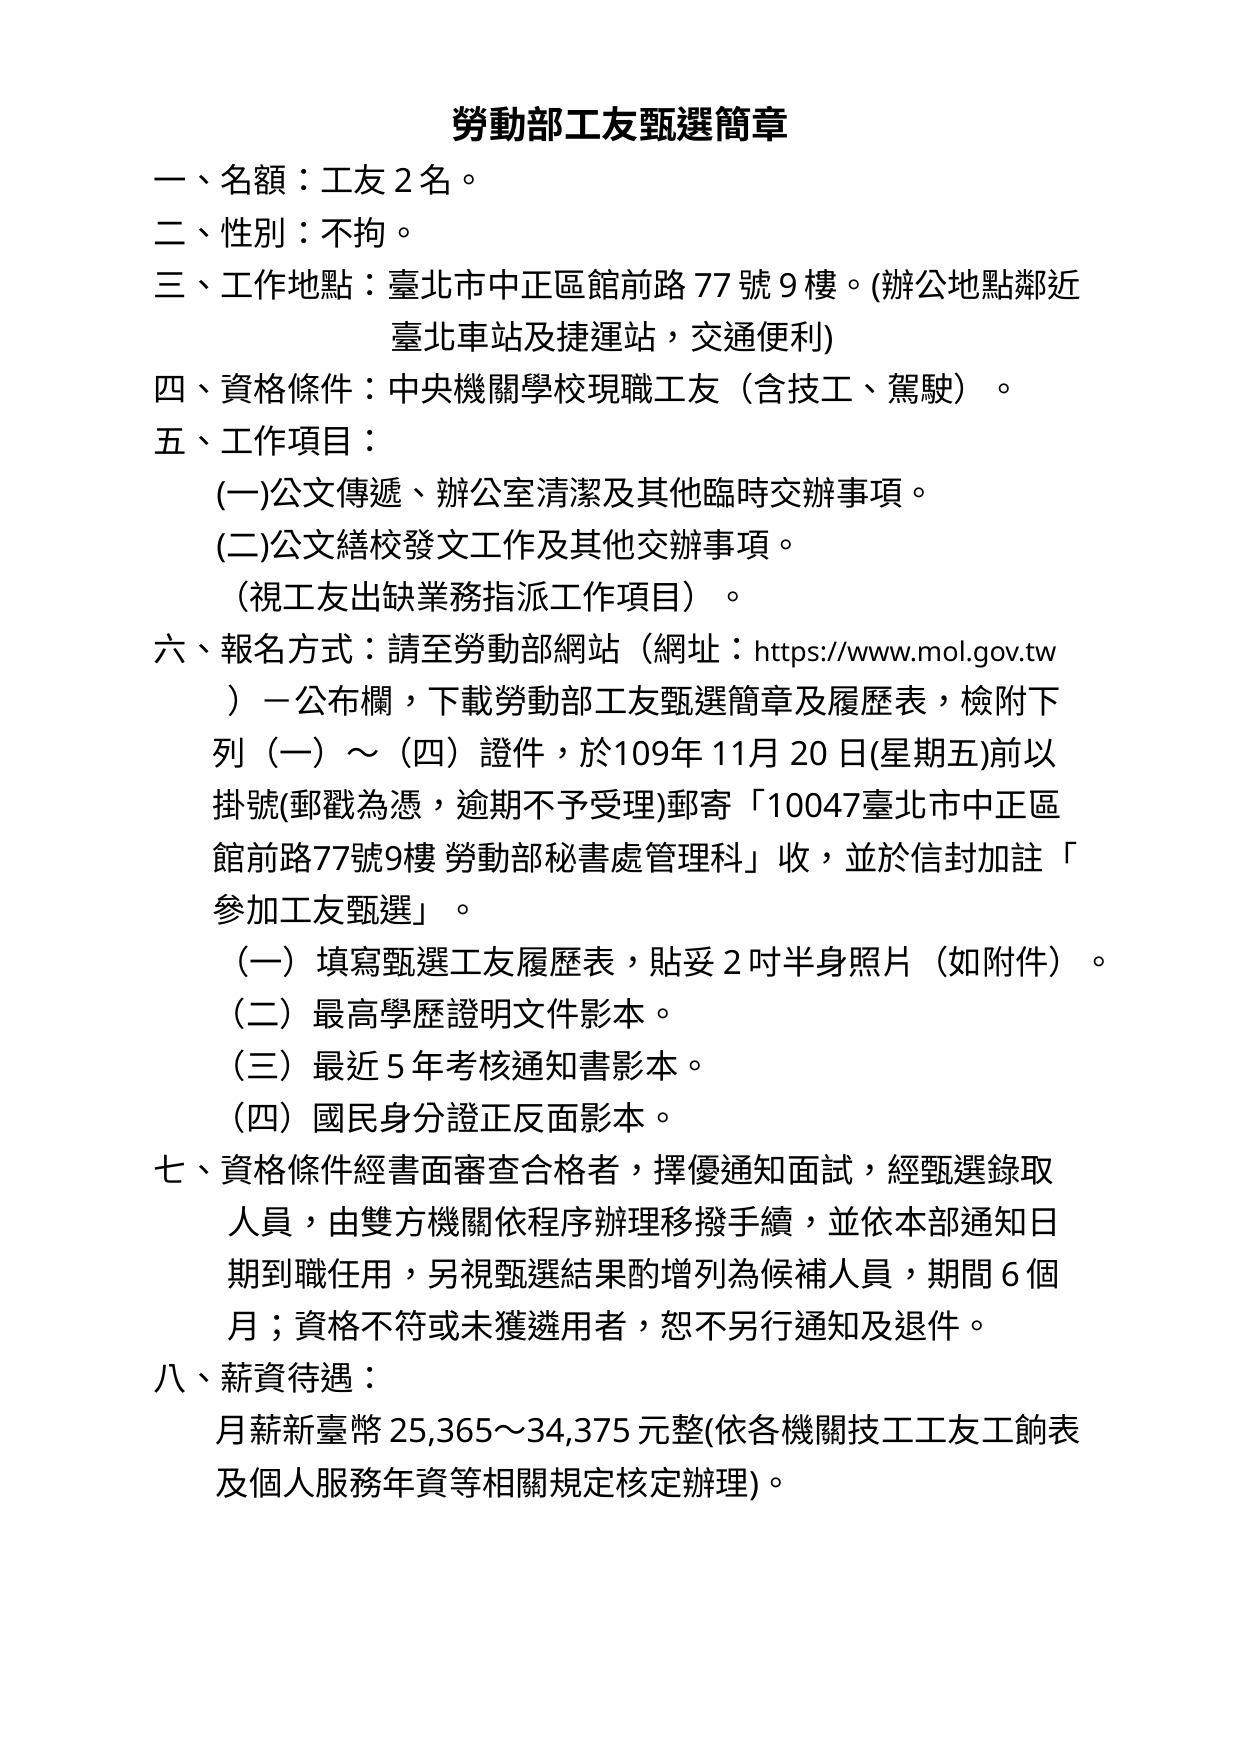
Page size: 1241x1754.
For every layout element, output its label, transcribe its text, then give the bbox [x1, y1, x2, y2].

text (一)公文傳遞、辦公室清潔及其他臨時交辦事項。 [216, 464, 1087, 516]
text （一）填寫甄選工友履歷表，貼妥2吋半身照片（如附件）。 [216, 932, 1087, 984]
text 七、資格條件經書面審查合格者，擇優通知面試，經甄選錄取人員，由雙方機關依程序辦理移撥手續，並依本部通知日期到職任用，另視甄選結果酌增列為候補人員，期間6個月；資格不符或未獲遴用者，恕不另行通知及退件。 [153, 1141, 1087, 1349]
text 二、性別：不拘。 [153, 203, 1087, 255]
text 三、工作地點：臺北市中正區館前路77號9樓。(辦公地點鄰近臺北車站及捷運站，交通便利) [153, 255, 1087, 359]
text （視工友出缺業務指派工作項目）。 [216, 568, 1087, 620]
text 勞動部工友甄選簡章 [153, 89, 1087, 151]
text 六、報名方式：請至勞動部網站（網址：https://www.mol.gov.tw [153, 620, 1087, 672]
text 一、名額：工友2名。 [153, 151, 1087, 203]
text 五、工作項目： [153, 412, 1087, 464]
text 八、薪資待遇： [153, 1349, 1087, 1401]
text 月薪新臺幣25,365〜34,375元整(依各機關技工工友工餉表及個人服務年資等相關規定核定辦理)。 [216, 1401, 1087, 1505]
text （二）最高學歷證明文件影本。 [212, 984, 1087, 1037]
text （三）最近5年考核通知書影本。 [212, 1037, 1116, 1089]
text ）－公布欄，下載勞動部工友甄選簡章及履歷表，檢附下列（一）～（四）證件，於109年 11月 20 日(星期五)前以掛號(郵戳為憑，逾期不予受理)郵寄「10047臺北市中正區館前路77號9樓 勞動部秘書處管理科」收，並於信封加註「參加工友甄選」。 [212, 672, 1087, 932]
text 四、資格條件：中央機關學校現職工友（含技工、駕駛）。 [153, 359, 1087, 412]
text (二)公文繕校發文工作及其他交辦事項。 [216, 516, 1087, 568]
text （四）國民身分證正反面影本。 [212, 1089, 1087, 1141]
